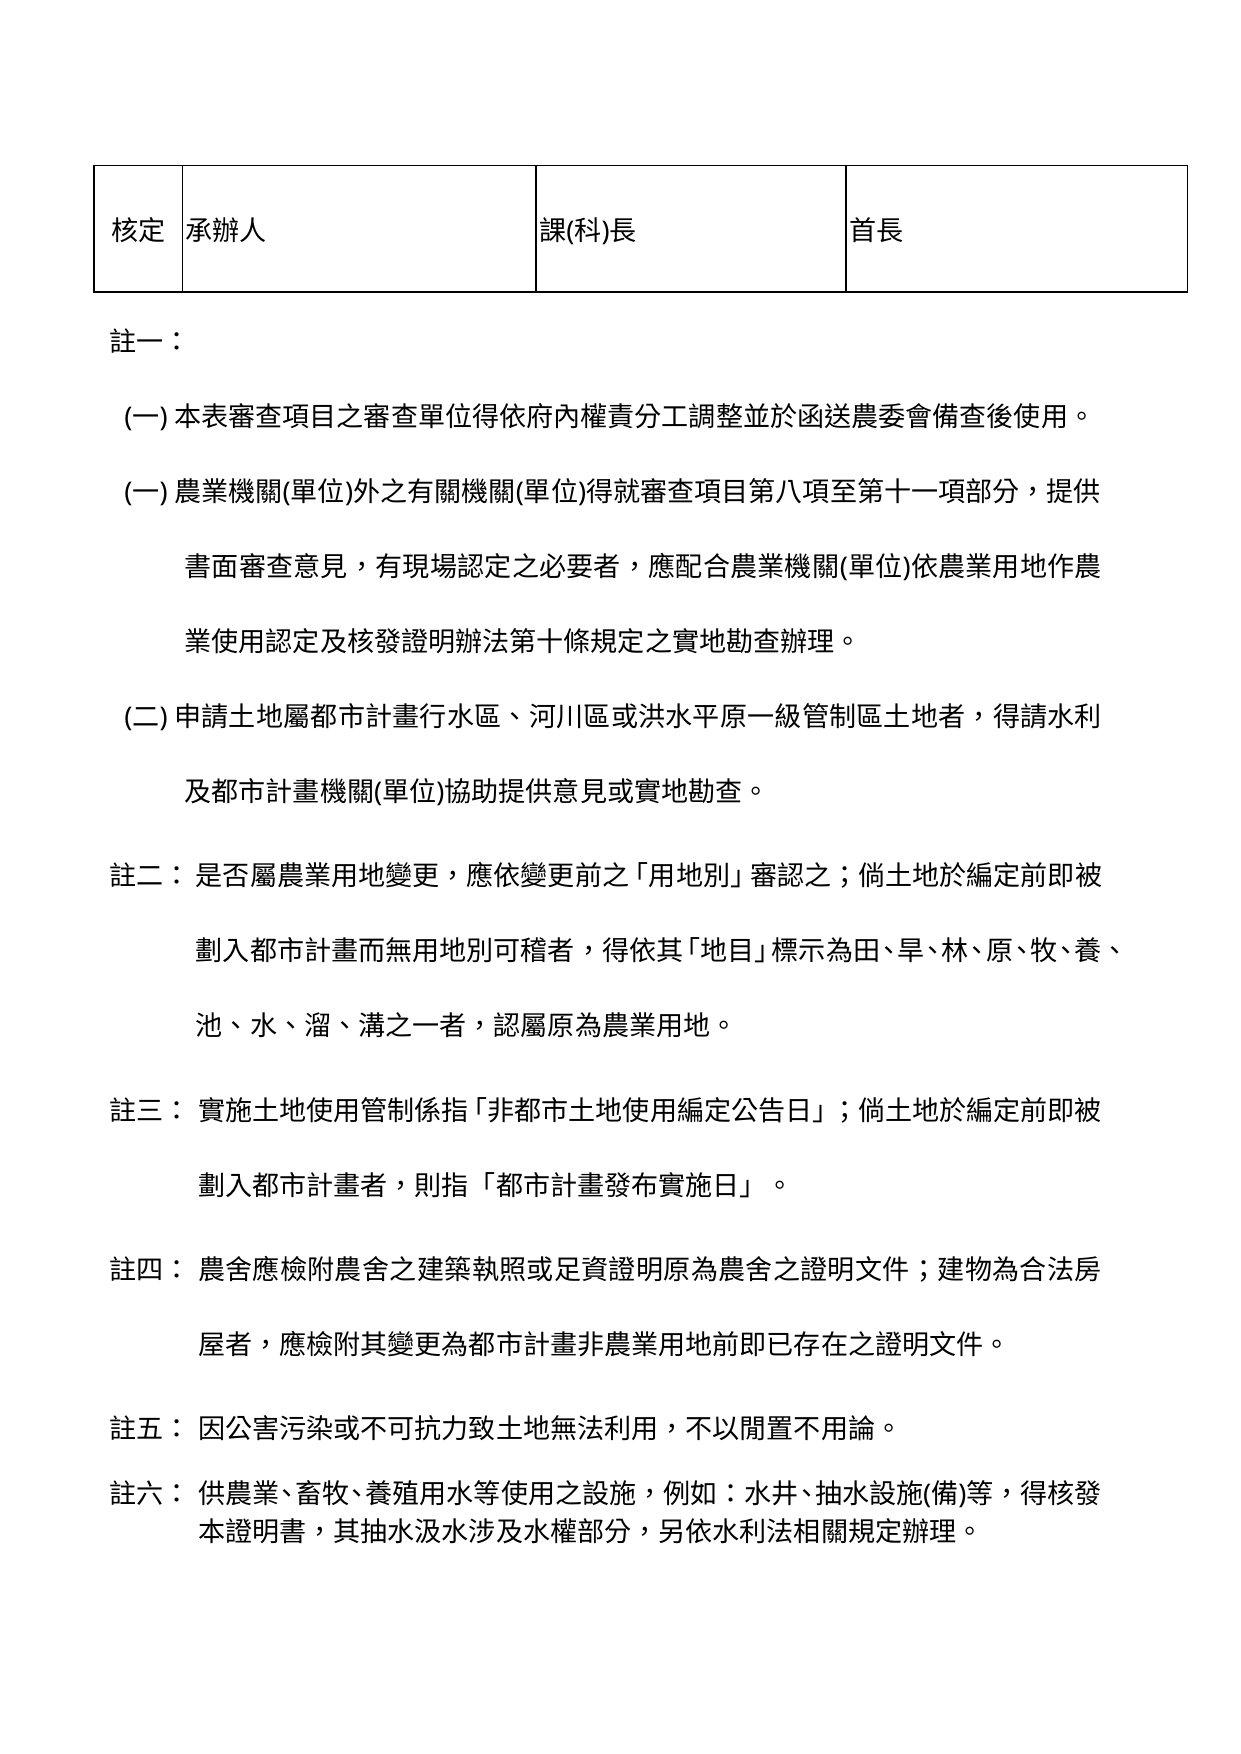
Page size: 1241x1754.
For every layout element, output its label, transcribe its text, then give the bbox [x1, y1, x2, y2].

list 本表審查項目之審查單位得依府內權責分工調整並於函送農委會備查後使用。 [124, 377, 1102, 452]
list 農業機關(單位)外之有關機關(單位)得就審查項目第八項至第十一項部分，提供書面審查意見，有現場認定之必要者，應配合農業機關(單位)依農業用地作農業使用認定及核發證明辦法第十條規定之實地勘查辦理。 [124, 452, 1102, 677]
list 實施土地使用管制係指「非都市土地使用編定公告日」；倘土地於編定前即被劃入都市計畫者，則指「都市計畫發布實施日」。 [109, 1071, 1102, 1221]
list 農舍應檢附農舍之建築執照或足資證明原為農舍之證明文件；建物為合法房屋者，應檢附其變更為都市計畫非農業用地前即已存在之證明文件。 [109, 1230, 1102, 1380]
table_cell 首長 [847, 166, 1187, 291]
table_cell 核定 [95, 166, 182, 291]
list 是否屬農業用地變更，應依變更前之「用地別」審認之；倘土地於編定前即被劃入都市計畫而無用地別可稽者，得依其「地目」標示為田、旱、林、原、牧、養、池、水、溜、溝之一者，認屬原為農業用地。 [109, 836, 1102, 1061]
table_cell 課(科)長 [537, 166, 845, 291]
list 申請土地屬都市計畫行水區、河川區或洪水平原一級管制區土地者，得請水利及都市計畫機關(單位)協助提供意見或實地勘查。 [124, 677, 1102, 827]
list 因公害污染或不可抗力致土地無法利用，不以閒置不用論。 [109, 1389, 1102, 1464]
table_cell 承辦人 [183, 166, 535, 291]
list 供農業、畜牧、養殖用水等使用之設施，例如：水井、抽水設施(備)等，得核發本證明書，其抽水汲水涉及水權部分，另依水利法相關規定辦理。 [109, 1474, 1102, 1549]
